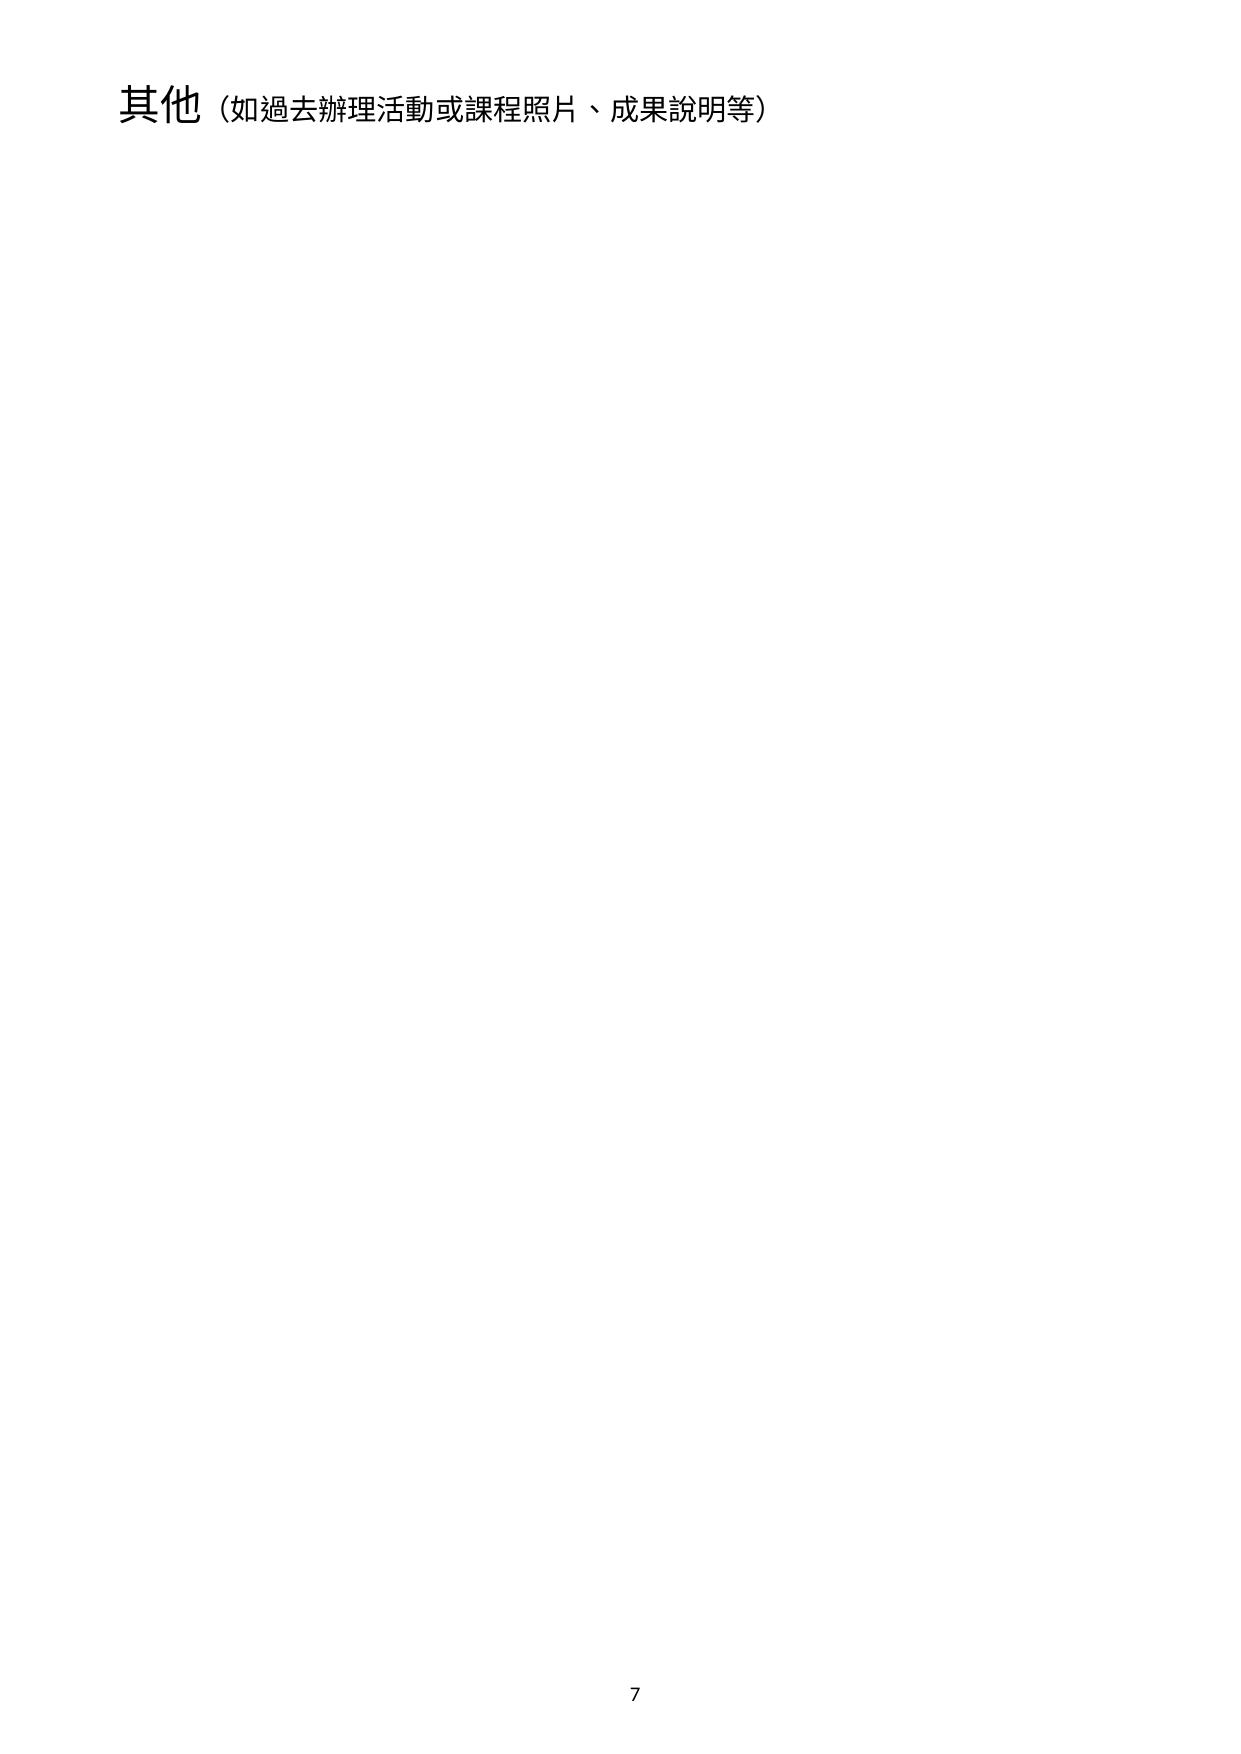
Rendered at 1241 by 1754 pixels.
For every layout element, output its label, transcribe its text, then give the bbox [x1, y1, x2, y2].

text 其他（如過去辦理活動或課程照片、成果說明等） [118, 77, 1152, 131]
